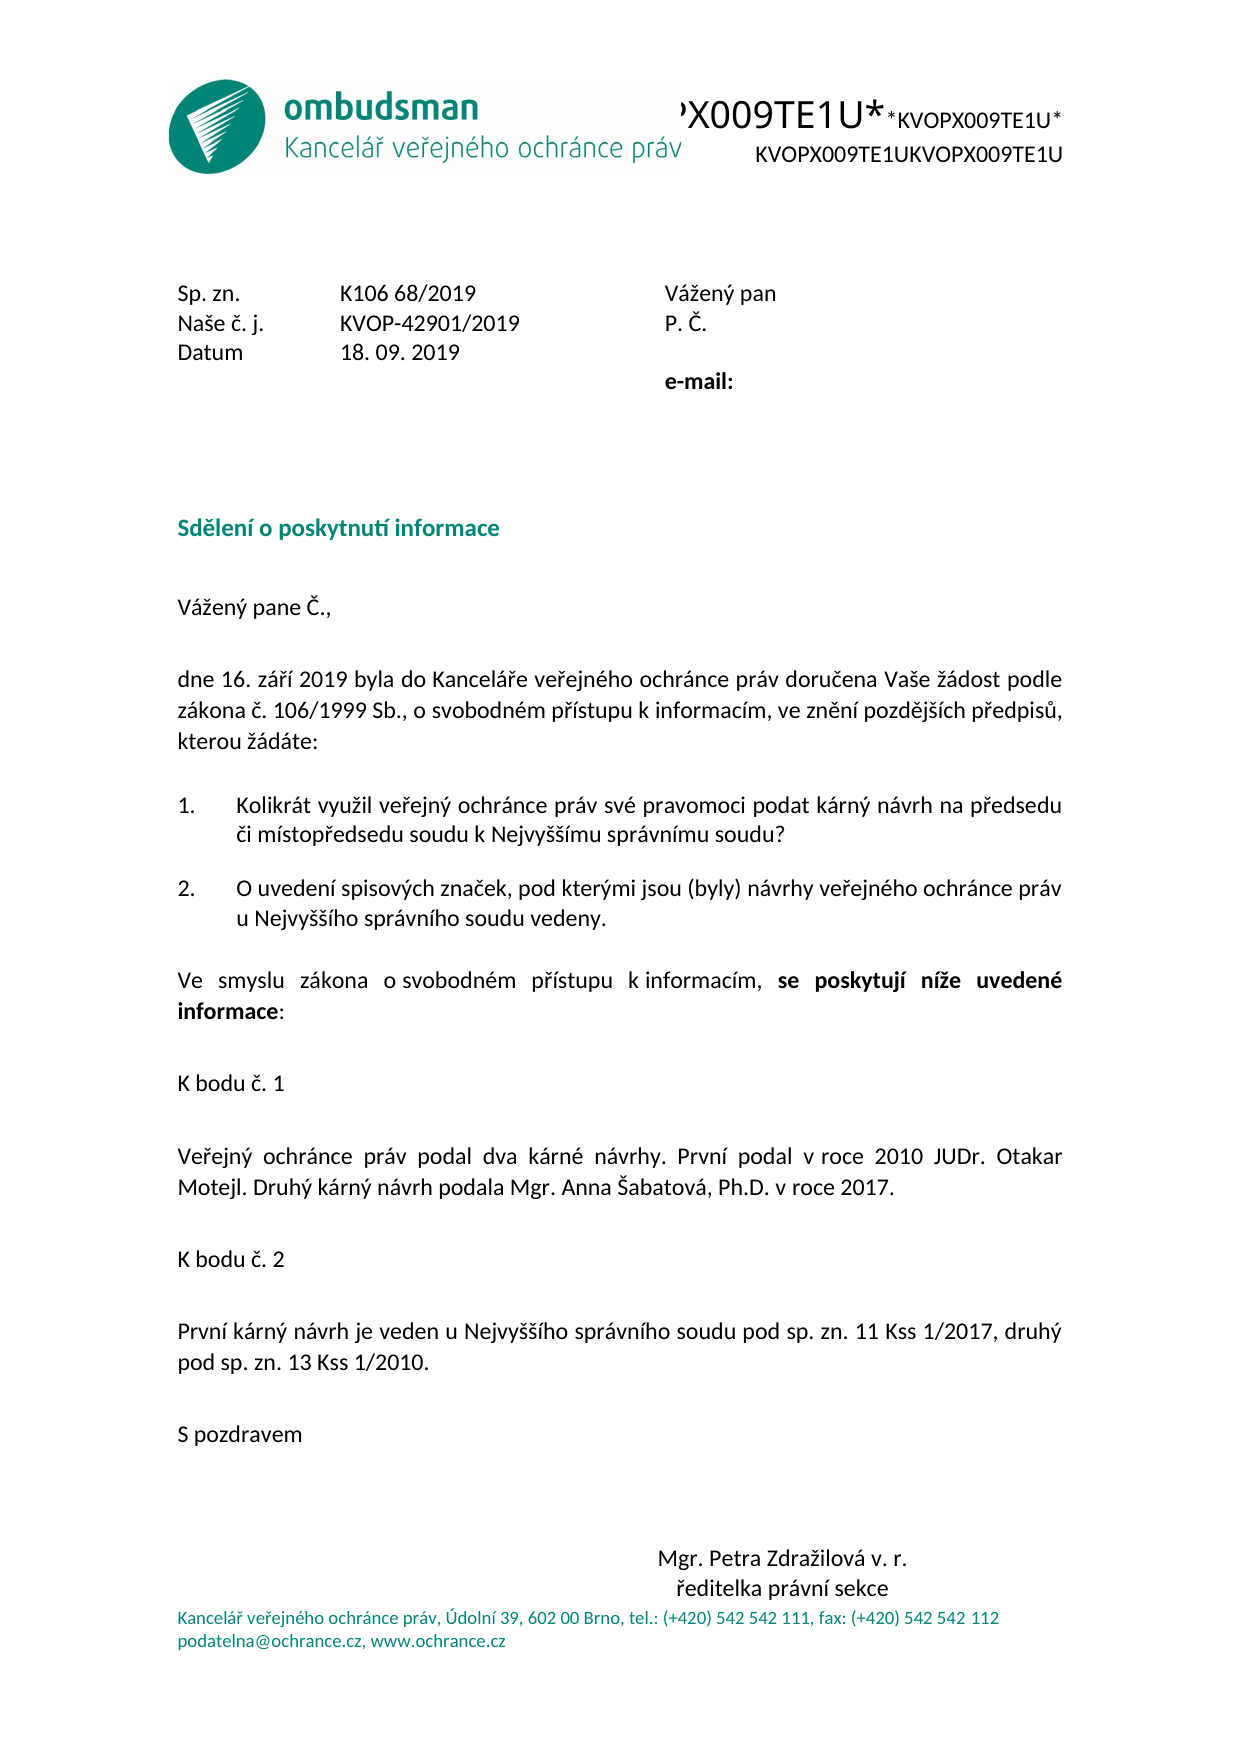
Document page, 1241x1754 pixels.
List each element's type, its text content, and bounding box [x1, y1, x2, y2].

text Mgr. Petra Zdražilová v. r. [502, 1543, 1063, 1573]
text K bodu č. 2 [177, 1244, 1063, 1273]
text dne 16. září 2019 byla do Kanceláře veřejného ochránce práv doručena Vaše žádost podle zákona č. 106/1999 Sb., o svobodném přístupu k informacím, ve znění pozdějších předpisů, kterou žádáte: [177, 664, 1063, 755]
text Vážený pane Č., [177, 592, 1063, 621]
subtitle Sdělení o poskytnutí informace [177, 513, 1063, 543]
table_header Vážený pan P. Č. e-mail: [665, 220, 1085, 513]
text Veřejný ochránce práv podal dva kárné návrhy. První podal v roce 2010 JUDr. Otakar Motejl. Druhý kárný návrh podala Mgr. Anna Šabatová, Ph.D. v roce 2017. [177, 1141, 1063, 1201]
text První kárný návrh je veden u Nejvyššího správního soudu pod sp. zn. 11 Kss 1/2017, druhý pod sp. zn. 13 Kss 1/2010. [177, 1316, 1063, 1376]
table_header Sp. zn. Naše č. j. Datum [177, 220, 340, 513]
list Kolikrát využil veřejný ochránce práv své pravomoci podat kárný návrh na předsedu či místopředsedu soudu k Nejvyššímu správnímu soudu? [177, 790, 1063, 848]
text K bodu č. 1 [177, 1068, 1063, 1098]
table_header K106 68/2019 KVOP-42901/2019 18. 09. 2019 [340, 220, 664, 513]
text ředitelka právní sekce [502, 1573, 1063, 1602]
text Ve smyslu zákona o svobodném přístupu k informacím, se poskytují níže uvedené informace: [177, 965, 1063, 1025]
text S pozdravem [177, 1419, 1063, 1449]
list O uvedení spisových značek, pod kterými jsou (byly) návrhy veřejného ochránce práv u Nejvyššího správního soudu vedeny. [177, 873, 1063, 932]
